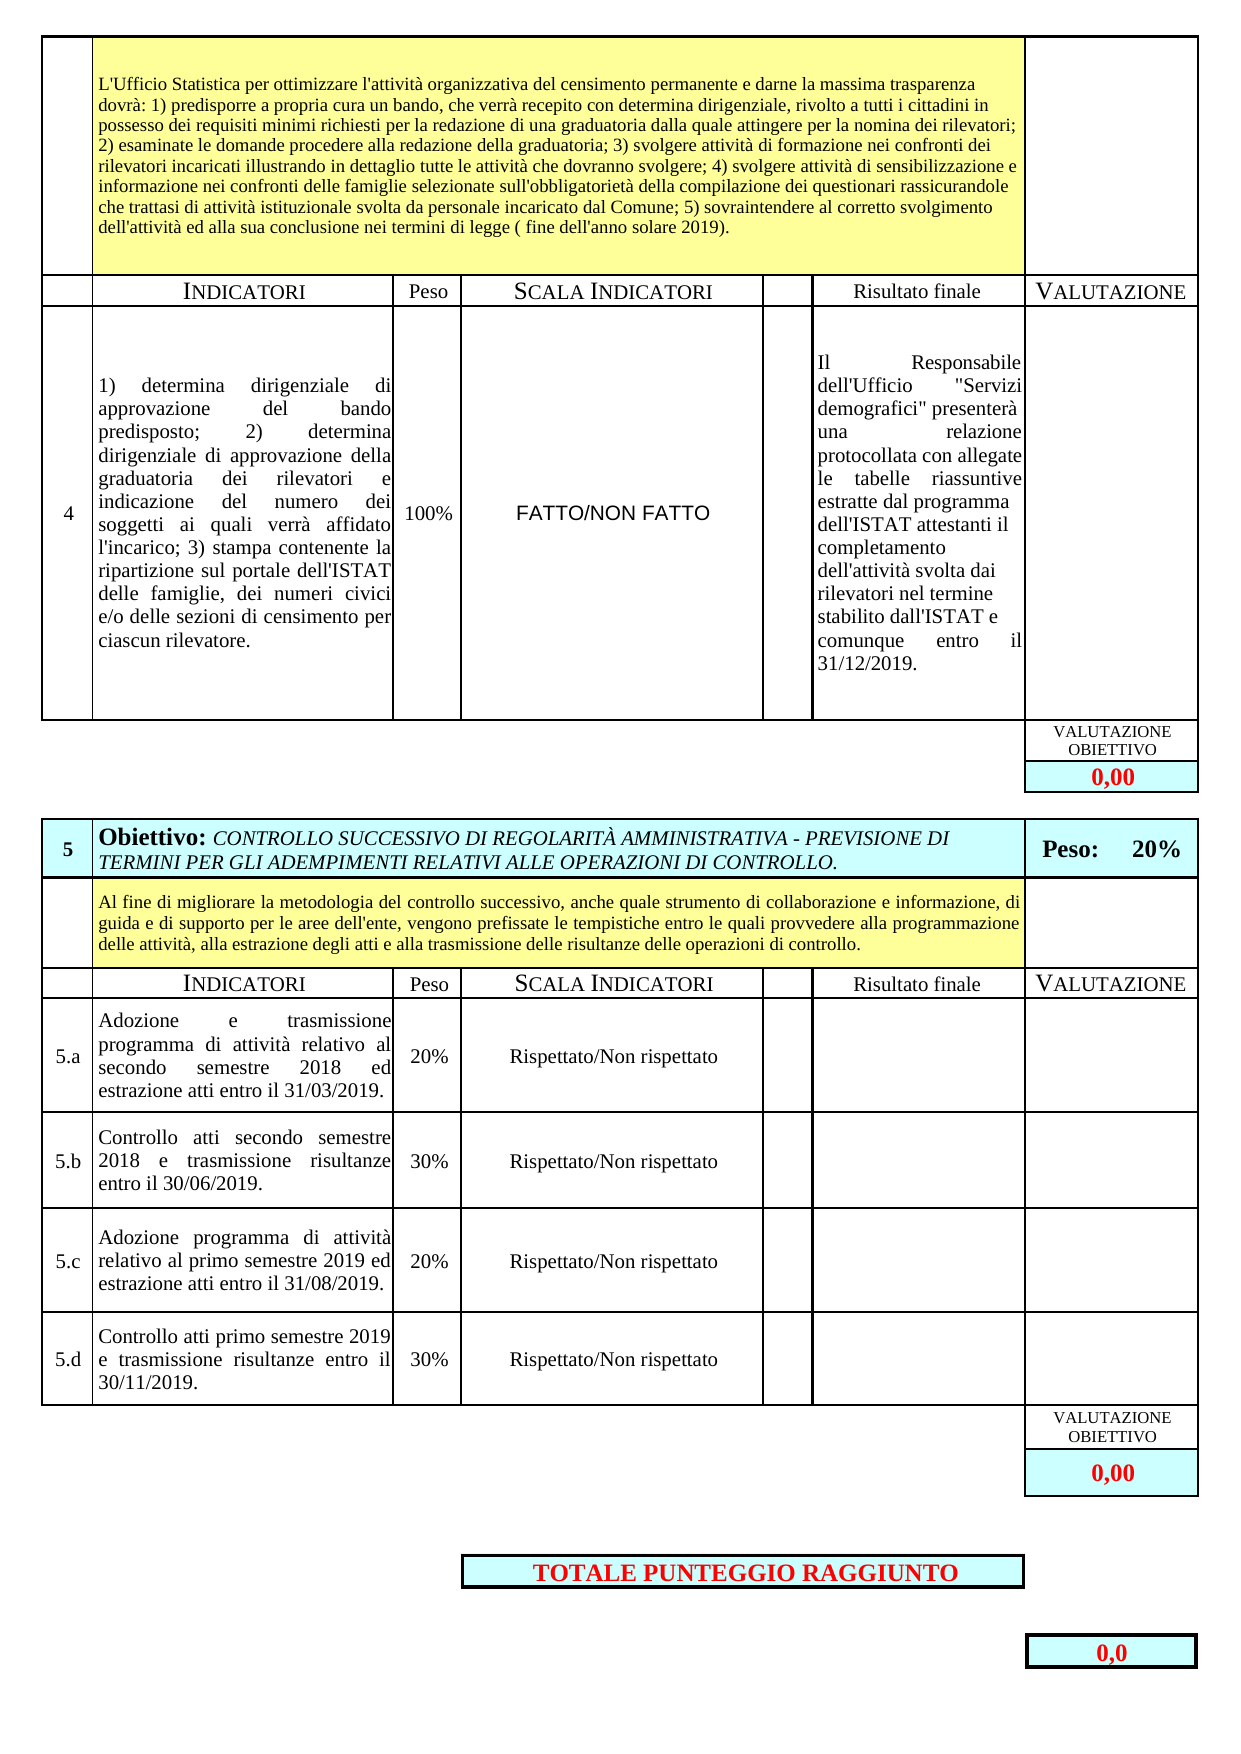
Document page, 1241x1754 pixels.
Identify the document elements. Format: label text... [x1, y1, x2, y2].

table_cell Peso [394, 969, 460, 997]
table_cell Adozione e trasmissione programma di attività relativo al secondo semestre 2018 ed estrazione atti entro il 31/03/2019. [93, 999, 392, 1111]
table_cell INDICATORI [93, 276, 392, 305]
table_cell 0,00 [1026, 1450, 1197, 1495]
table_cell [764, 969, 811, 997]
table_cell 0,00 [1026, 762, 1197, 791]
table_cell [764, 276, 811, 305]
table_cell [1026, 879, 1197, 967]
table_cell [1026, 38, 1197, 274]
table_cell VALUTAZIONE [1026, 276, 1197, 305]
table_cell 20% [394, 1209, 460, 1311]
table_cell [1026, 307, 1197, 719]
text TOTALE PUNTEGGIO RAGGIUNTO [533, 1558, 1022, 1585]
table_cell 5.b [43, 1113, 92, 1207]
table_cell 5.a [43, 999, 92, 1111]
table_cell [764, 1313, 811, 1404]
table_cell Rispettato/Non rispettato [462, 1113, 762, 1207]
table_cell 100% [394, 307, 460, 719]
table_cell Risultato finale [814, 969, 1024, 997]
table_cell Peso [394, 276, 460, 305]
table_cell SCALA INDICATORI [462, 969, 762, 997]
table_cell SCALA INDICATORI [462, 276, 762, 305]
table_cell Controllo atti secondo semestre 2018 e trasmissione risultanze entro il 30/06/2019. [93, 1113, 392, 1207]
table_cell Adozione programma di attività relativo al primo semestre 2019 ed estrazione atti entro il 31/08/2019. [93, 1209, 392, 1311]
table_cell Rispettato/Non rispettato [462, 1209, 762, 1311]
table_cell Rispettato/Non rispettato [462, 1313, 762, 1404]
table_cell [814, 1209, 1024, 1311]
table_cell [43, 276, 92, 305]
table_cell Controllo atti primo semestre 2019 e trasmissione risultanze entro il 30/11/2019. [93, 1313, 392, 1404]
table_cell Il Responsabile dell'Ufficio "Servizi demografici" presenterà una relazione protocollata con allegate le tabelle riassuntive estratte dal programma dell'ISTAT attestanti il completamento dell'attività svolta dai rilevatori nel termine stabilito dall'ISTAT e comunque entro il 31/12/2019. [814, 307, 1024, 719]
text 0,00 [1091, 1638, 1132, 1665]
table_cell 30% [394, 1113, 460, 1207]
table_cell Al fine di migliorare la metodologia del controllo successivo, anche quale strumento di collaborazione e informazione, di guida e di supporto per le aree dell'ente, vengono prefissate le tempistiche entro le quali provvedere alla programmazione delle attività, alla estrazione degli atti e alla trasmissione delle risultanze delle operazioni di controllo. [93, 879, 1024, 967]
table_cell [764, 1113, 811, 1207]
table_cell Rispettato/Non rispettato [462, 999, 762, 1111]
table_header Obiettivo: CONTROLLO SUCCESSIVO DI REGOLARITÀ AMMINISTRATIVA - PREVISIONE DI TERMINI PER GLI ADEMPIMENTI RELATIVI ALLE OPERAZIONI DI CONTROLLO. [93, 820, 1024, 876]
table_cell [814, 999, 1024, 1111]
table_cell FATTO/NON FATTO [462, 307, 762, 719]
table_header 5 [43, 820, 92, 876]
table_cell [764, 307, 811, 719]
table_cell 20% [394, 999, 460, 1111]
table_cell Risultato finale [814, 276, 1024, 305]
table_cell 30% [394, 1313, 460, 1404]
table_cell [814, 1113, 1024, 1207]
table_cell [42, 1406, 1024, 1495]
table_cell VALUTAZIONE [1026, 969, 1197, 997]
table_cell [43, 969, 92, 997]
table_cell L'Ufficio Statistica per ottimizzare l'attività organizzativa del censimento permanente e darne la massima trasparenza dovrà: 1) predisporre a propria cura un bando, che verrà recepito con determina dirigenziale, rivolto a tutti i cittadini in possesso dei requisiti minimi richiesti per la redazione di una graduatoria dalla quale attingere per la nomina dei rilevatori; 2) esaminate le domande procedere alla redazione della graduatoria; 3) svolgere attività di formazione nei confronti dei rilevatori incaricati illustrando in dettaglio tutte le attività che dovranno svolgere; 4) svolgere attività di sensibilizzazione e informazione nei confronti delle famiglie selezionate sull'obbligatorietà della compilazione dei questionari rassicurandole che trattasi di attività istituzionale svolta da personale incaricato dal Comune; 5) sovraintendere al corretto svolgimento dell'attività ed alla sua conclusione nei termini di legge ( fine dell'anno solare 2019). [93, 38, 1024, 274]
table_cell [42, 721, 1024, 791]
table_cell 1) determina dirigenziale di approvazione del bando predisposto; 2) determina dirigenziale di approvazione della graduatoria dei rilevatori e indicazione del numero dei soggetti ai quali verrà affidato l'incarico; 3) stampa contenente la ripartizione sul portale dell'ISTAT delle famiglie, dei numeri civici e/o delle sezioni di censimento per ciascun rilevatore. [93, 307, 392, 719]
table_cell 4 [43, 307, 92, 719]
table_cell VALUTAZIONE OBIETTIVO [1026, 1406, 1197, 1447]
table_cell INDICATORI [93, 969, 392, 997]
table_header Peso: 20% [1026, 820, 1197, 876]
table_cell [764, 999, 811, 1111]
table_cell [1026, 1113, 1197, 1207]
table_cell [1026, 999, 1197, 1111]
table_cell [764, 1209, 811, 1311]
table_cell [1026, 1313, 1197, 1404]
table_cell VALUTAZIONE OBIETTIVO [1026, 721, 1197, 760]
table_cell [814, 1313, 1024, 1404]
table_cell [1026, 1209, 1197, 1311]
table_cell [43, 38, 92, 274]
table_cell 5.c [43, 1209, 92, 1311]
table_cell 5.d [43, 1313, 92, 1404]
table_cell [43, 879, 92, 967]
